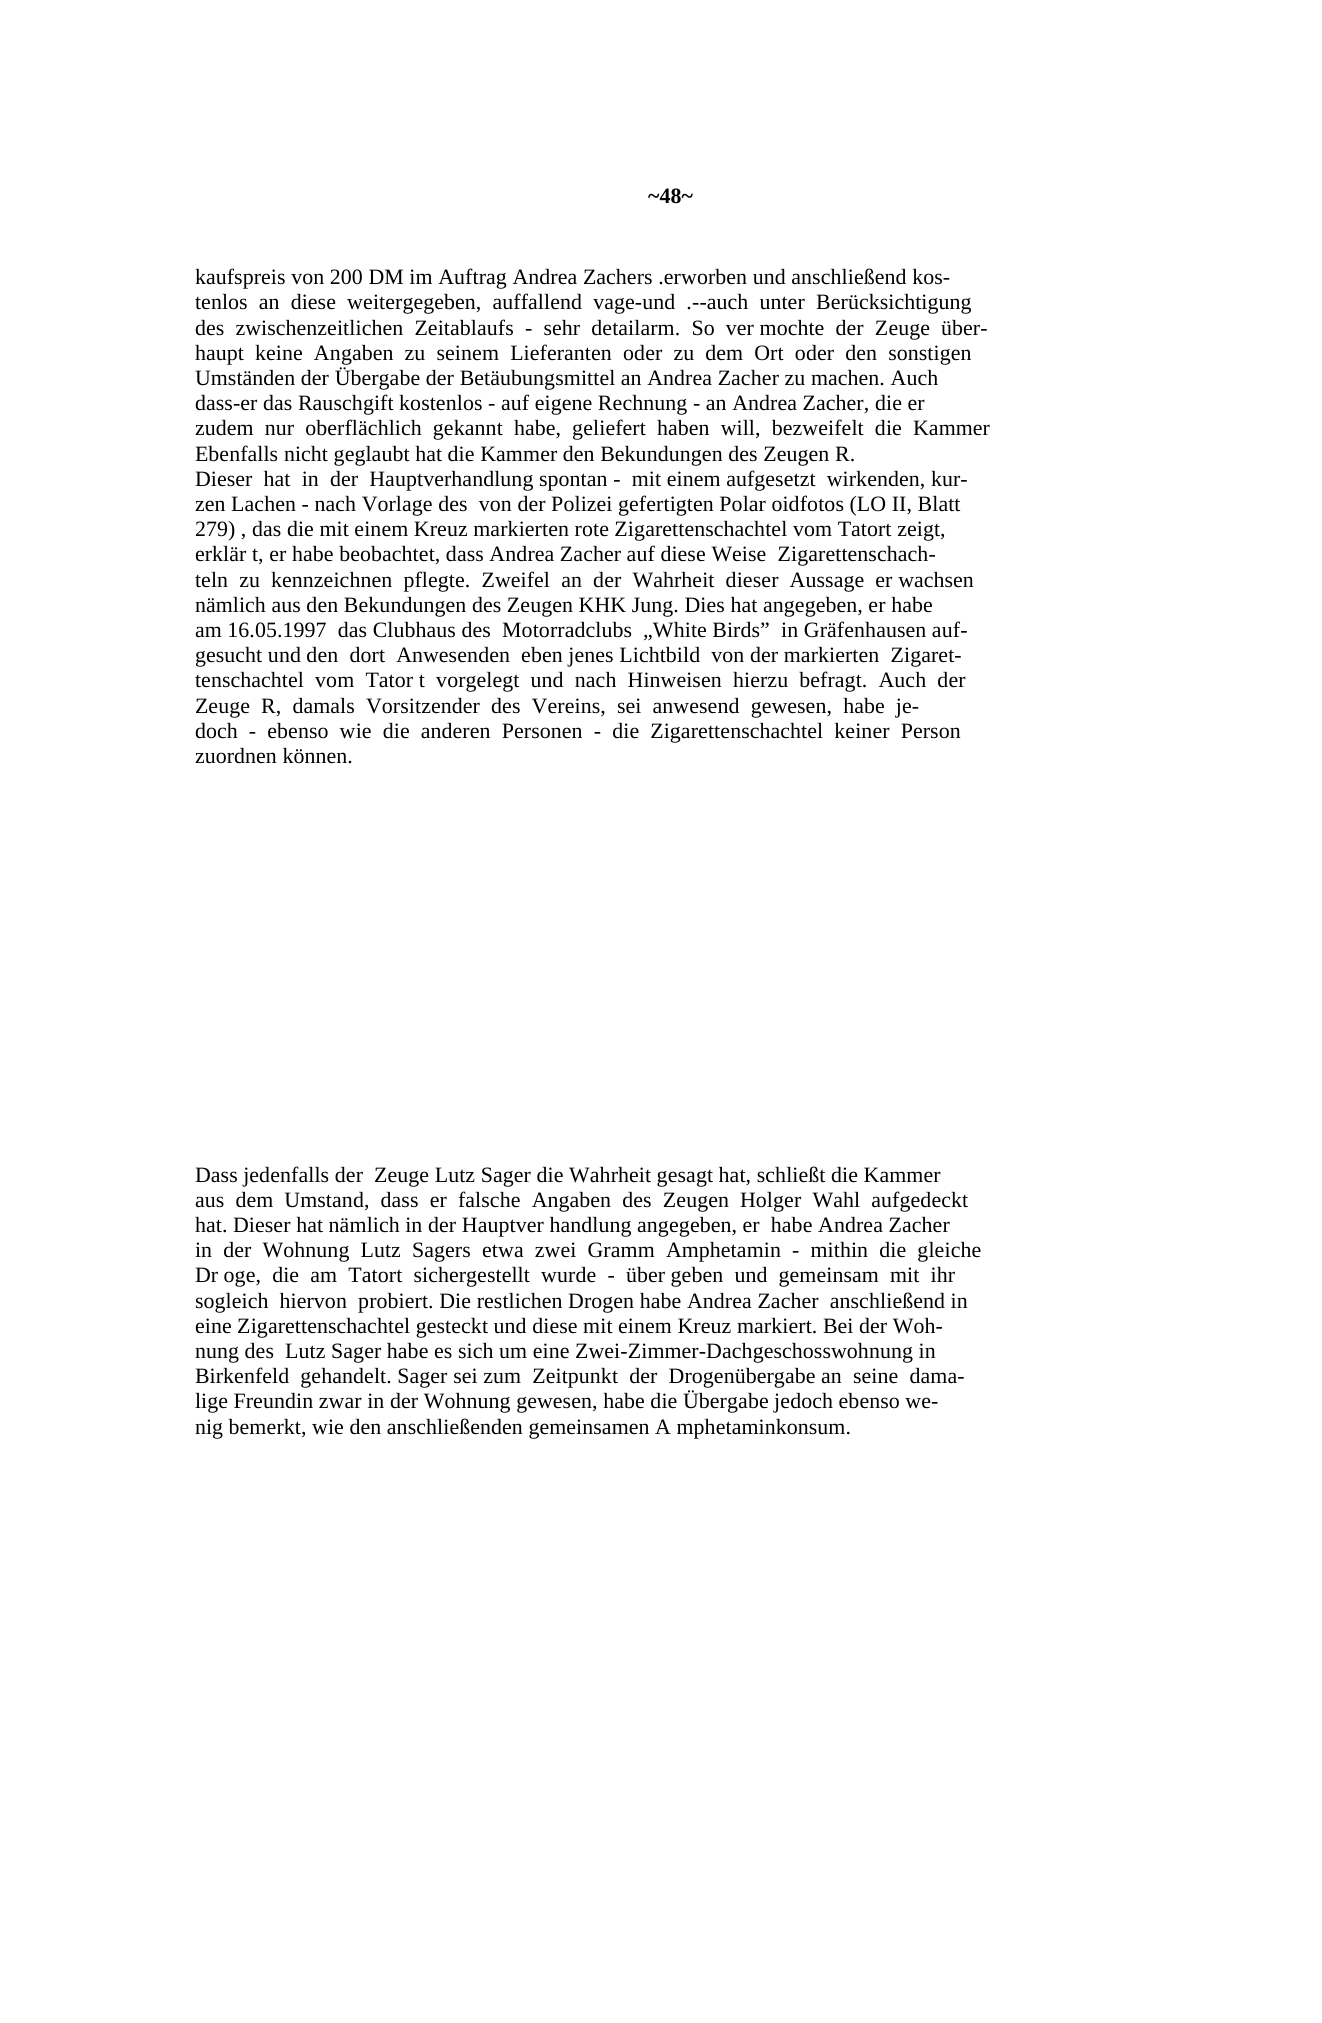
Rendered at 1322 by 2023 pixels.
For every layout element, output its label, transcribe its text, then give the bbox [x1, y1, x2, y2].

text Umständen der Übergabe der Betäubungsmittel an Andrea Zacher zu machen. Auch [195, 365, 1296, 390]
text 279) , das die mit einem Kreuz markierten rote Zigarettenschachtel vom Tatort zeigt, [195, 516, 1296, 541]
text ~48~ [648, 183, 768, 208]
text teln zu kennzeichnen pflegte. Zweifel an der Wahrheit dieser Aussage er wachsen [195, 567, 1296, 592]
text tenschachtel vom Tator t vorgelegt und nach Hinweisen hierzu befragt. Auch der [195, 667, 1296, 693]
text Dieser hat in der Hauptverhandlung spontan - mit einem aufgesetzt wirkenden, kur- [195, 466, 1296, 491]
text doch - ebenso wie die anderen Personen - die Zigarettenschachtel keiner Person [195, 718, 1296, 743]
text lige Freundin zwar in der Wohnung gewesen, habe die Übergabe jedoch ebenso we- [195, 1388, 1296, 1414]
text des zwischenzeitlichen Zeitablaufs - sehr detailarm. So ver mochte der Zeuge über- [195, 314, 1296, 340]
text zudem nur oberflächlich gekannt habe, geliefert haben will, bezweifelt die Kammer [195, 415, 1296, 441]
text in der Wohnung Lutz Sagers etwa zwei Gramm Amphetamin - mithin die gleiche [195, 1237, 1296, 1262]
text Ebenfalls nicht geglaubt hat die Kammer den Bekundungen des Zeugen R. [195, 441, 1296, 466]
text eine Zigarettenschachtel gesteckt und diese mit einem Kreuz markiert. Bei der Woh- [195, 1313, 1296, 1338]
text dass-er das Rauschgift kostenlos - auf eigene Rechnung - an Andrea Zacher, die er [195, 390, 1296, 415]
text zen Lachen - nach Vorlage des von der Polizei gefertigten Polar oidfotos (LO II, Blatt [195, 491, 1296, 516]
text Dass jedenfalls der Zeuge Lutz Sager die Wahrheit gesagt hat, schließt die Kammer [195, 1162, 1296, 1187]
text nämlich aus den Bekundungen des Zeugen KHK Jung. Dies hat angegeben, er habe [195, 592, 1296, 617]
text Zeuge R, damals Vorsitzender des Vereins, sei anwesend gewesen, habe je- [195, 693, 1296, 718]
text gesucht und den dort Anwesenden eben jenes Lichtbild von der markierten Zigaret- [195, 642, 1296, 667]
text Birkenfeld gehandelt. Sager sei zum Zeitpunkt der Drogenübergabe an seine dama- [195, 1363, 1296, 1388]
text nig bemerkt, wie den anschließenden gemeinsamen A mphetaminkonsum. [195, 1414, 1296, 1439]
text zuordnen können. [195, 743, 1296, 768]
text erklär t, er habe beobachtet, dass Andrea Zacher auf diese Weise Zigarettenschach- [195, 541, 1296, 567]
text hat. Dieser hat nämlich in der Hauptver handlung angegeben, er habe Andrea Zacher [195, 1212, 1296, 1237]
text kaufspreis von 200 DM im Auftrag Andrea Zachers .erworben und anschließend kos- [195, 264, 1296, 289]
text am 16.05.1997 das Clubhaus des Motorradclubs „White Birds” in Gräfenhausen auf- [195, 617, 1296, 642]
text nung des Lutz Sager habe es sich um eine Zwei-Zimmer-Dachgeschosswohnung in [195, 1338, 1296, 1363]
text Dr oge, die am Tatort sichergestellt wurde - über geben und gemeinsam mit ihr [195, 1262, 1296, 1288]
text haupt keine Angaben zu seinem Lieferanten oder zu dem Ort oder den sonstigen [195, 340, 1296, 365]
text aus dem Umstand, dass er falsche Angaben des Zeugen Holger Wahl aufgedeckt [195, 1187, 1296, 1212]
text sogleich hiervon probiert. Die restlichen Drogen habe Andrea Zacher anschließend in [195, 1288, 1296, 1313]
text tenlos an diese weitergegeben, auffallend vage-und .--auch unter Berücksichtigung [195, 289, 1296, 314]
